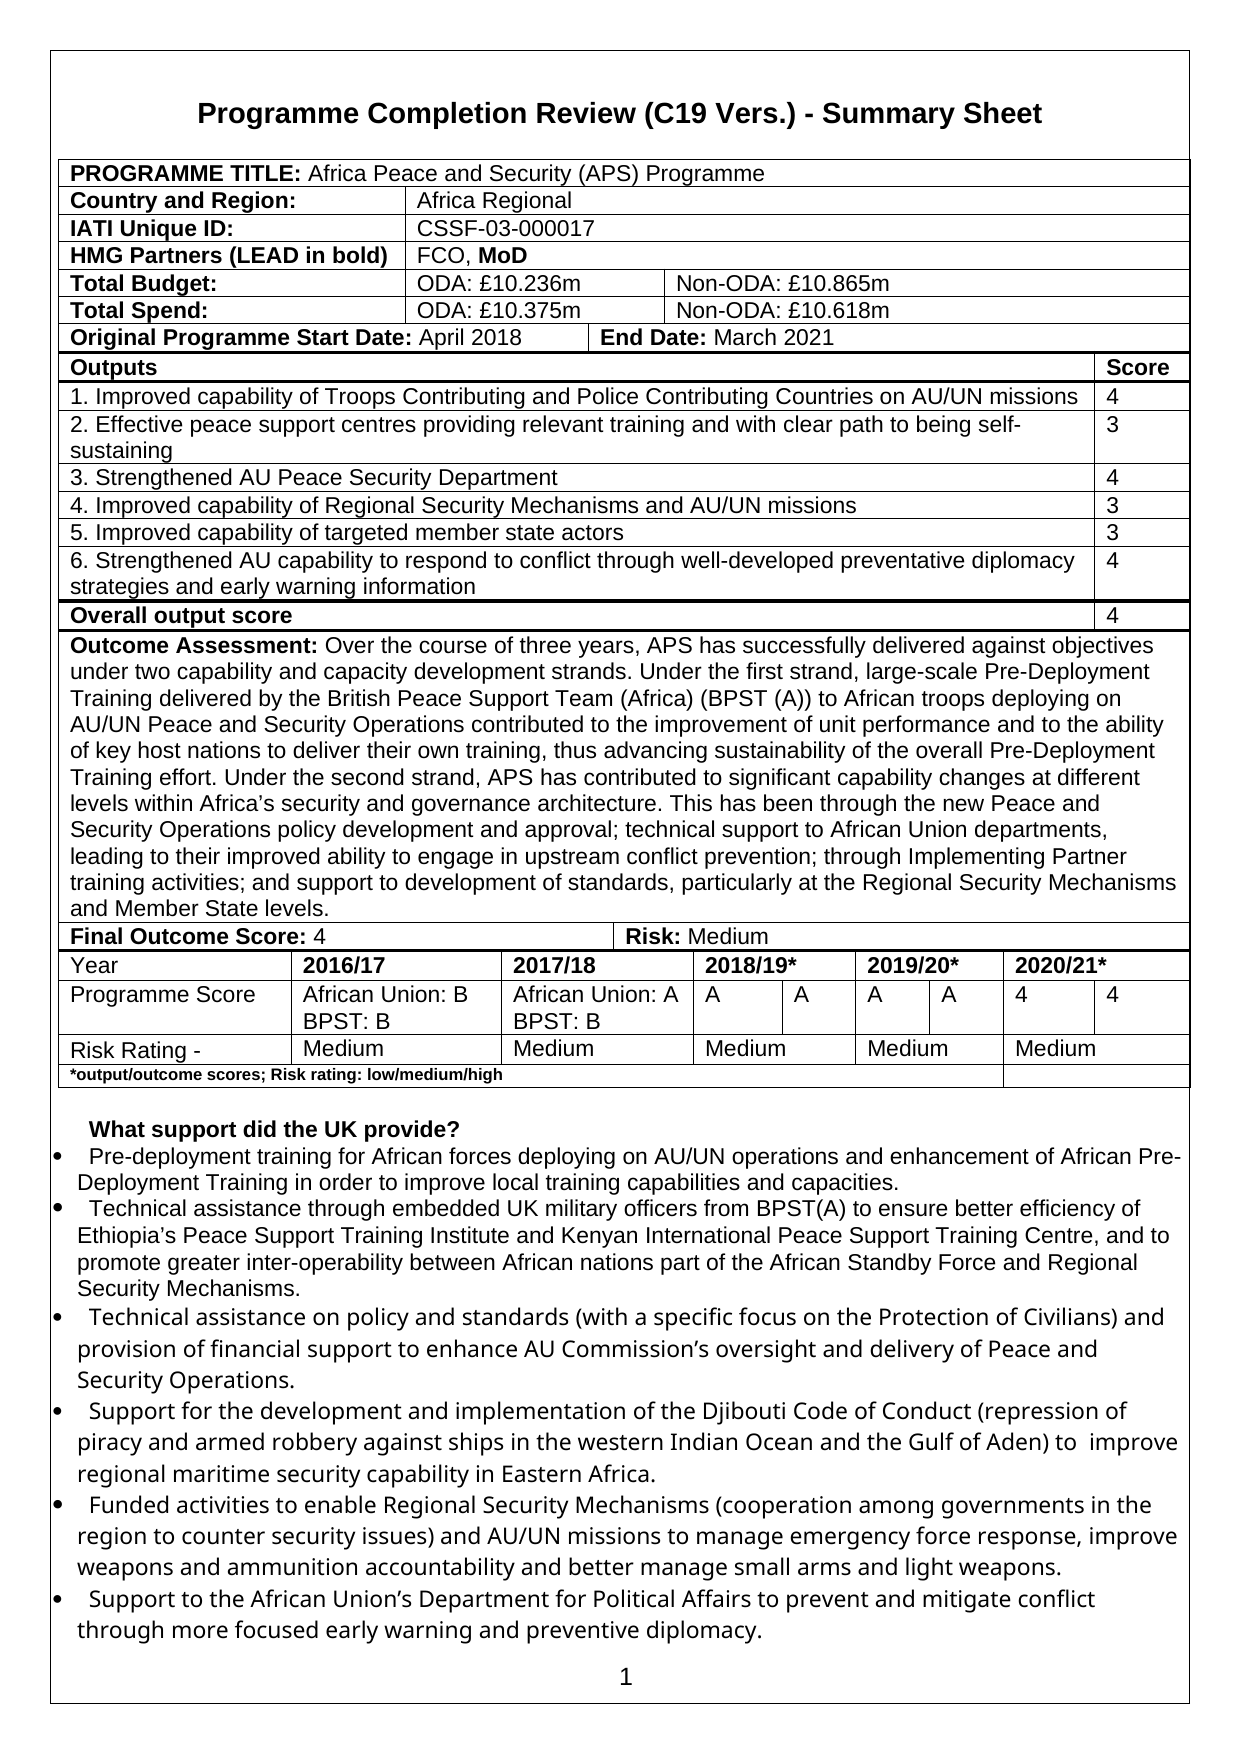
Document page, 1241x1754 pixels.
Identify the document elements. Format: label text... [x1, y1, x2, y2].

table_cell Medium [694, 1035, 855, 1064]
list Support for the development and implementation of the Djibouti Code of Conduct (repression of piracy and armed robbery against ships in the western Indian Ocean and the Gulf of Aden) to improve regional maritime security capability in Eastern Africa. [53, 1395, 1187, 1489]
table_cell Score [1095, 354, 1189, 380]
table_cell Original Programme Start Date: April 2018 [59, 324, 588, 351]
table_cell Outcome Assessment: Over the course of three years, APS has successfully delivered against objectives under two capability and capacity development strands. Under the first strand, large-scale Pre-Deployment Training delivered by the British Peace Support Team (Africa) (BPST (A)) to African troops deploying on AU/UN Peace and Security Operations contributed to the improvement of unit performance and to the ability of key host nations to deliver their own training, thus advancing sustainability of the overall Pre-Deployment Training effort. Under the second strand, APS has contributed to significant capability changes at different levels within Africa’s security and governance architecture. This has been through the new Peace and Security Operations policy development and approval; technical support to African Union departments, leading to their improved ability to engage in upstream conflict prevention; through Implementing Partner training activities; and support to development of standards, particularly at the Regional Security Mechanisms and Member State levels. [59, 632, 1189, 922]
table_cell ODA: £10.236m [406, 270, 664, 296]
table_cell 4 [1095, 603, 1189, 629]
table_cell IATI Unique ID: [59, 215, 405, 241]
table_cell 2017/18 [502, 952, 693, 980]
table_cell 2020/21* [1004, 952, 1189, 980]
table_cell [1004, 1065, 1189, 1087]
table_cell End Date: March 2021 [589, 324, 1189, 351]
table_cell *output/outcome scores; Risk rating: low/medium/high [59, 1065, 1003, 1087]
table_header PROGRAMME TITLE: Africa Peace and Security (APS) Programme [59, 160, 1189, 186]
table_cell A [930, 981, 1003, 1034]
text What support did the UK provide? [89, 1114, 1152, 1143]
list Pre-deployment training for African forces deploying on AU/UN operations and enhancement of African Pre-Deployment Training in order to improve local training capabilities and capacities. [53, 1143, 1187, 1195]
table_cell Africa Regional [406, 187, 1189, 214]
table_cell ODA: £10.375m [406, 297, 664, 323]
table_cell 3 [1095, 492, 1189, 518]
table_cell Outputs [59, 354, 1094, 380]
table_cell Programme Score [59, 981, 291, 1034]
table_cell Risk: Medium [614, 923, 1189, 949]
table_cell Country and Region: [59, 187, 405, 214]
table_cell 1. Improved capability of Troops Contributing and Police Contributing Countries on AU/UN missions [59, 383, 1094, 409]
table_cell African Union: B BPST: B [292, 981, 501, 1034]
table_cell 3 [1095, 519, 1189, 546]
table_cell Medium [1004, 1035, 1189, 1064]
table_cell 4. Improved capability of Regional Security Mechanisms and AU/UN missions [59, 492, 1094, 518]
table_cell 4 [1095, 464, 1189, 491]
table_cell A [856, 981, 929, 1034]
table_cell African Union: A BPST: B [502, 981, 693, 1034]
table_cell 4 [1004, 981, 1094, 1034]
table_cell Year [59, 952, 291, 980]
table_cell A [783, 981, 855, 1034]
table_cell 6. Strengthened AU capability to respond to conflict through well-developed preventative diplomacy strategies and early warning information [59, 547, 1094, 599]
table_cell HMG Partners (LEAD in bold) [59, 242, 405, 268]
table_cell CSSF-03-000017 [406, 215, 1189, 241]
table_cell 4 [1095, 383, 1189, 409]
table_cell FCO, MoD [406, 242, 1189, 268]
table_cell Overall output score [59, 603, 1094, 629]
table_cell Medium [856, 1035, 1003, 1064]
table_cell Total Spend: [59, 297, 405, 323]
list Technical assistance through embedded UK military officers from BPST(A) to ensure better efficiency of Ethiopia’s Peace Support Training Institute and Kenyan International Peace Support Training Centre, and to promote greater inter-operability between African nations part of the African Standby Force and Regional Security Mechanisms. [53, 1195, 1187, 1301]
table_cell 4 [1095, 981, 1189, 1034]
table_cell 3 [1095, 411, 1189, 463]
list Technical assistance on policy and standards (with a specific focus on the Protection of Civilians) and provision of financial support to enhance AU Commission’s oversight and delivery of Peace and Security Operations. [53, 1301, 1187, 1395]
table_cell A [694, 981, 782, 1034]
table_cell 3. Strengthened AU Peace Security Department [59, 464, 1094, 491]
list Funded activities to enable Regional Security Mechanisms (cooperation among governments in the region to counter security issues) and AU/UN missions to manage emergency force response, improve weapons and ammunition accountability and better manage small arms and light weapons. [53, 1489, 1187, 1583]
table_cell Risk Rating - [59, 1035, 291, 1064]
table_cell Medium [502, 1035, 693, 1064]
table_cell 2018/19* [694, 952, 855, 980]
table_cell 2016/17 [292, 952, 501, 980]
table_cell Total Budget: [59, 270, 405, 296]
table_cell Non-ODA: £10.618m [665, 297, 1189, 323]
list Support to the African Union’s Department for Political Affairs to prevent and mitigate conflict through more focused early warning and preventive diplomacy. [53, 1583, 1187, 1645]
text Programme Completion Review (C19 Vers.) - Summary Sheet [89, 97, 1152, 130]
table_cell Medium [292, 1035, 501, 1064]
table_cell 4 [1095, 547, 1189, 599]
table_cell Non-ODA: £10.865m [665, 270, 1189, 296]
table_cell 2. Effective peace support centres providing relevant training and with clear path to being self-sustaining [59, 411, 1094, 463]
table_cell Final Outcome Score: 4 [59, 923, 613, 949]
table_cell 5. Improved capability of targeted member state actors [59, 519, 1094, 546]
table_cell 2019/20* [856, 952, 1003, 980]
